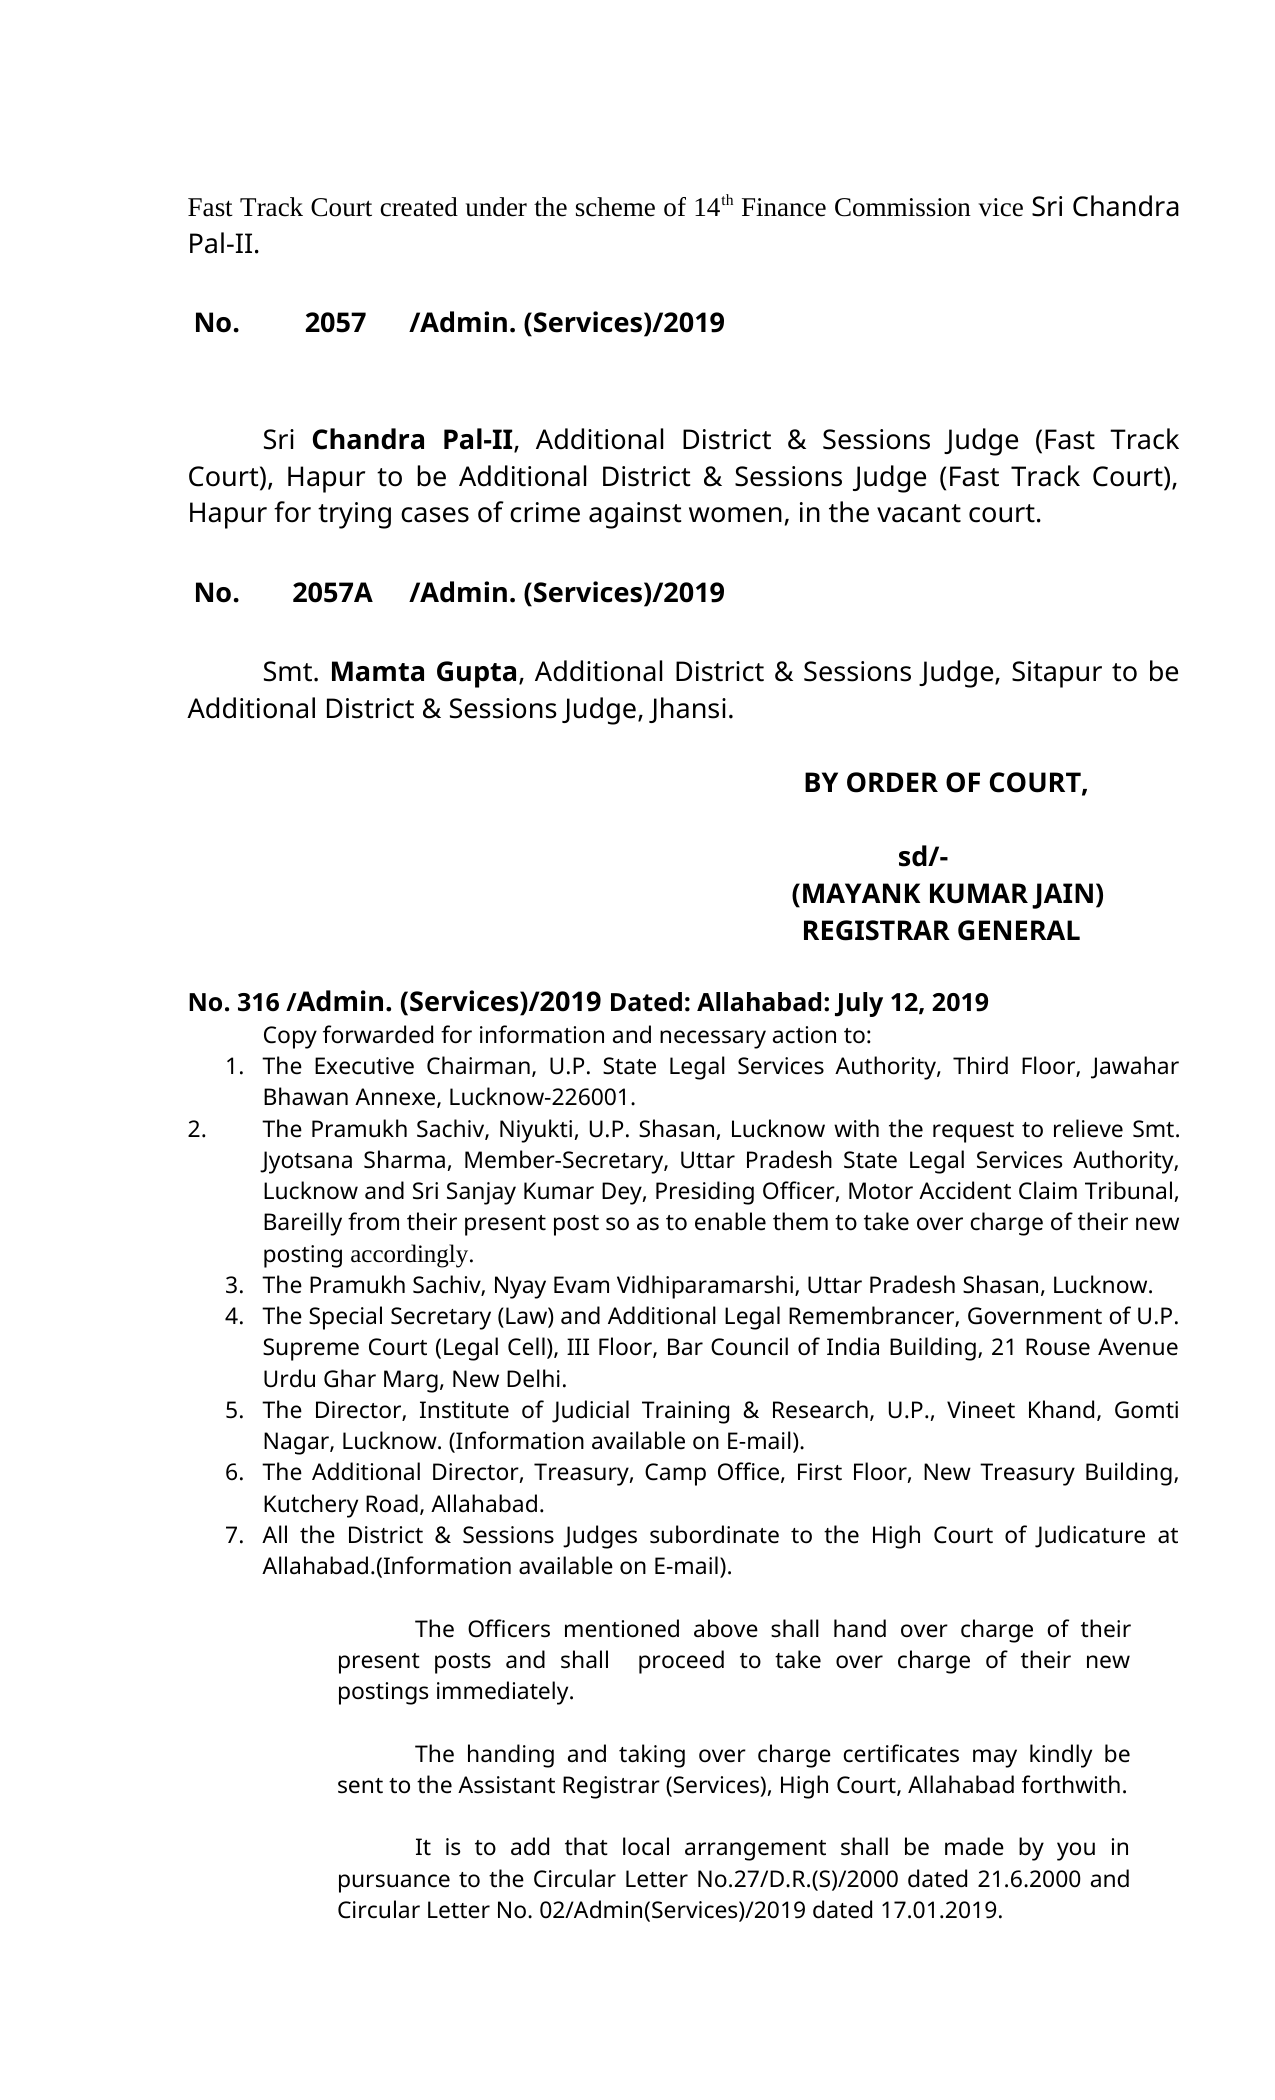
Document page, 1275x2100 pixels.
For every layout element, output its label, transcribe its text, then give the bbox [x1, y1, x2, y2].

text The handing and taking over charge certificates may kindly be sent to the Assistant Registrar (Services), High Court, Allahabad forthwith. [337, 1738, 1132, 1800]
table_header No. [188, 568, 261, 616]
list The Director, Institute of Judicial Training & Research, U.P., Vineet Khand, Gomti Nagar, Lucknow. (Information available on E-mail). [225, 1394, 1181, 1456]
list All the District & Sessions Judges subordinate to the High Court of Judicature at Allahabad.(Information available on E-mail). [225, 1519, 1181, 1581]
table_header /Admin. (Services)/2019 [404, 568, 762, 616]
text sd/- [187, 837, 1181, 874]
table_header 2057A [261, 568, 403, 616]
subtitle No. 316 /Admin. (Services)/2019 Dated: Allahabad: July 12, 2019 [187, 982, 1181, 1019]
table_header /Admin. (Services)/2019 [404, 298, 762, 383]
text Sri Chandra Pal-II, Additional District & Sessions Judge (Fast Track Court), Hapur to be Additional District & Sessions Judge (Fast Track Court), Hapur for trying cases of crime against women, in the vacant court. [187, 420, 1181, 531]
list The Special Secretary (Law) and Additional Legal Remembrancer, Government of U.P. Supreme Court (Legal Cell), III Floor, Bar Council of India Building, 21 Rouse Avenue Urdu Ghar Marg, New Delhi. [225, 1300, 1181, 1394]
text Smt. Mamta Gupta, Additional District & Sessions Judge, Sitapur to be Additional District & Sessions Judge, Jhansi. [187, 653, 1181, 727]
table_header [261, 298, 403, 383]
text Copy forwarded for information and necessary action to: [187, 1019, 1181, 1050]
list The Additional Director, Treasury, Camp Office, First Floor, New Treasury Building, Kutchery Road, Allahabad. [225, 1456, 1181, 1519]
list The Pramukh Sachiv, Nyay Evam Vidhiparamarshi, Uttar Pradesh Shasan, Lucknow. [225, 1269, 1181, 1300]
text It is to add that local arrangement shall be made by you in pursuance to the Circular Letter No.27/D.R.(S)/2000 dated 21.6.2000 and Circular Letter No. 02/Admin(Services)/2019 dated 17.01.2019. [337, 1831, 1132, 1925]
table_header No. [188, 298, 261, 383]
text (MAYANK KUMAR JAIN) [187, 874, 1181, 911]
text Fast Track Court created under the scheme of 14th Finance Commission vice Sri Chandra Pal-II. [187, 187, 1181, 261]
text REGISTRAR GENERAL [187, 911, 1181, 948]
text The Officers mentioned above shall hand over charge of their present posts and shall proceed to take over charge of their new postings immediately. [337, 1613, 1132, 1706]
list The Pramukh Sachiv, Niyukti, U.P. Shasan, Lucknow with the request to relieve Smt. Jyotsana Sharma, Member-Secretary, Uttar Pradesh State Legal Services Authority, Lucknow and Sri Sanjay Kumar Dey, Presiding Officer, Motor Accident Claim Tribunal, Bareilly from their present post so as to enable them to take over charge of their new posting accordingly. [187, 1113, 1181, 1269]
list The Executive Chairman, U.P. State Legal Services Authority, Third Floor, Jawahar Bhawan Annexe, Lucknow-226001. [225, 1050, 1181, 1113]
text BY ORDER OF COURT, [562, 763, 1181, 800]
